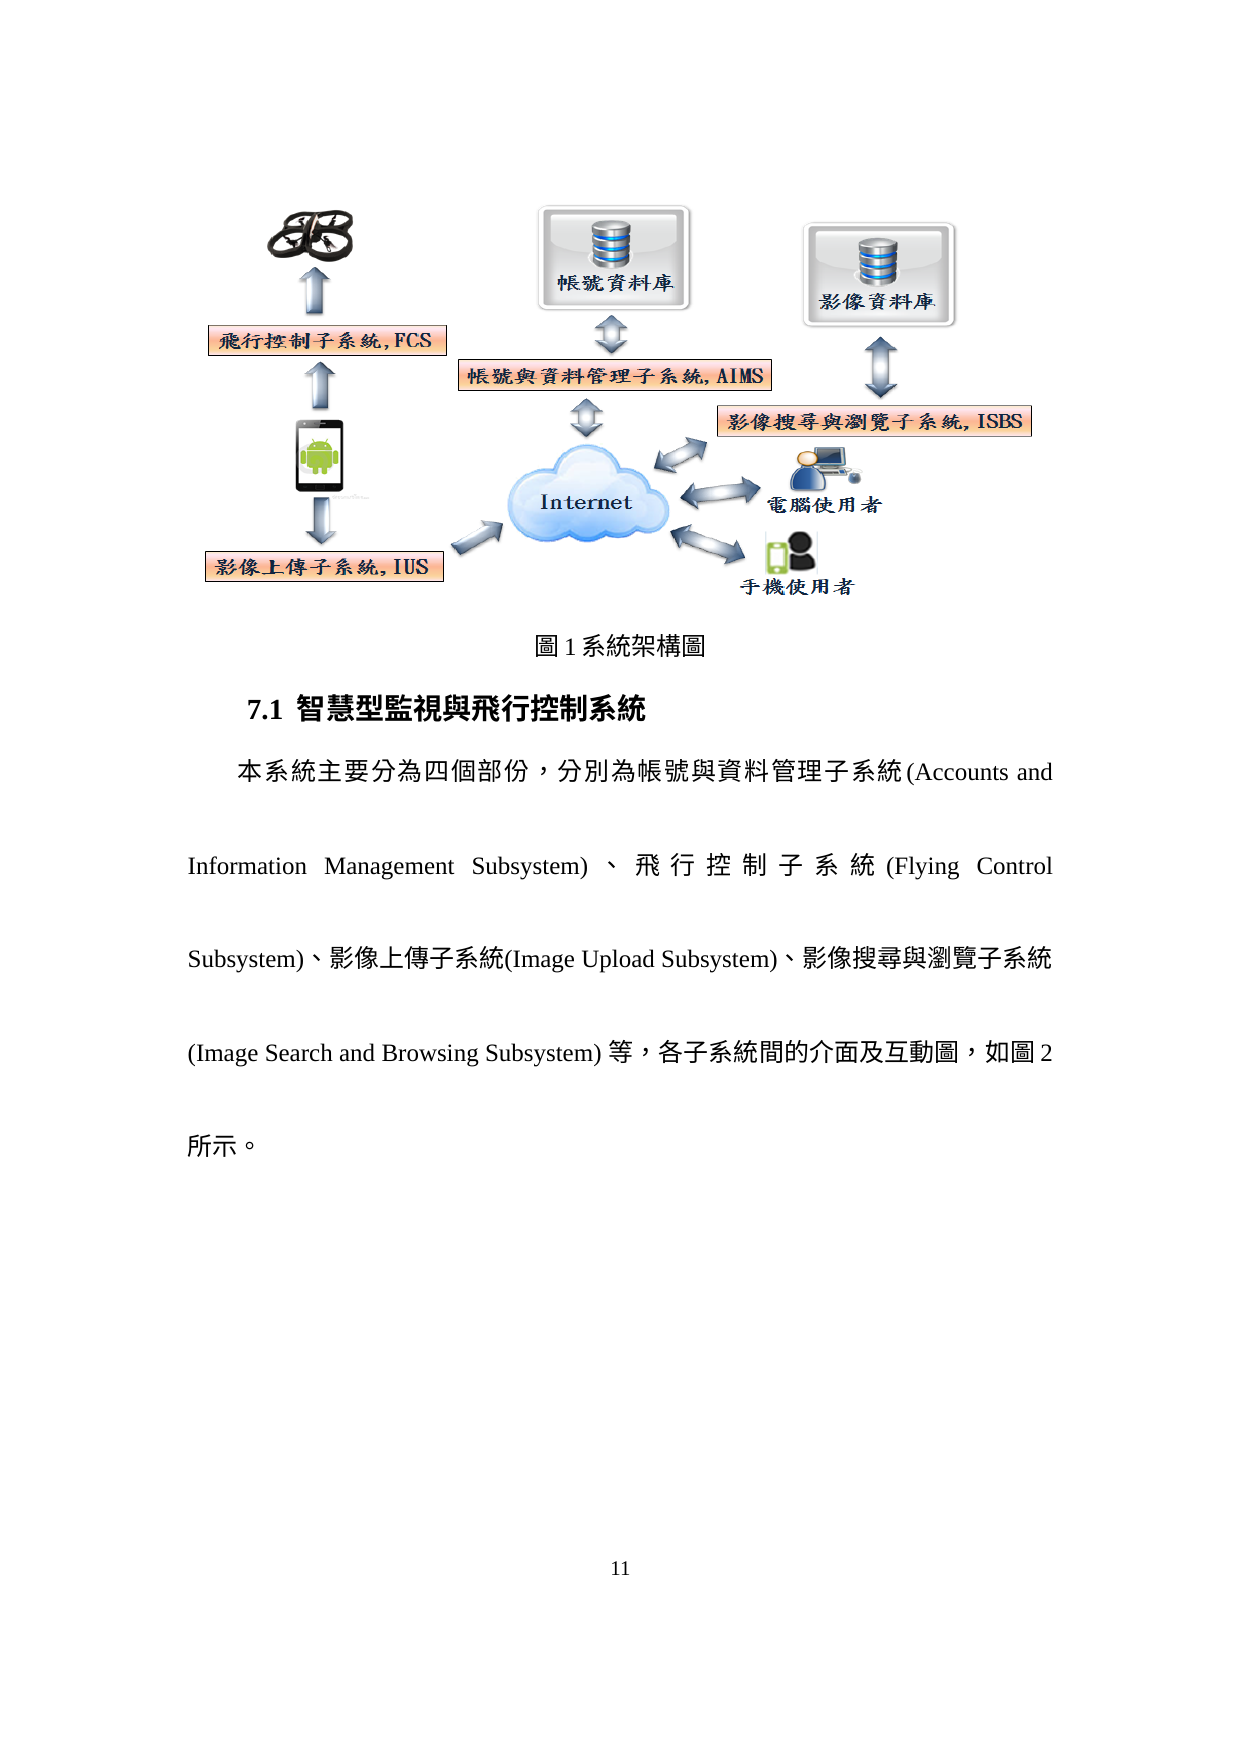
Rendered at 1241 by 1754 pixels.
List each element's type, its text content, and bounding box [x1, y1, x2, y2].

subtitle 智慧型監視與飛行控制系統 [247, 665, 1053, 728]
text 本系統主要分為四個部份，分別為帳號與資料管理子系統(Accounts and Information Management Subsystem)、飛行控制子系統(Flying Control Subsystem)、影像上傳子系統(Image Upload Subsystem)、影像搜尋與瀏覽子系統(Image Search and Browsing Subsystem) 等，各子系統間的介面及互動圖，如圖2所示。 [187, 728, 1053, 1165]
text 圖1系統架構圖 [187, 603, 1053, 665]
